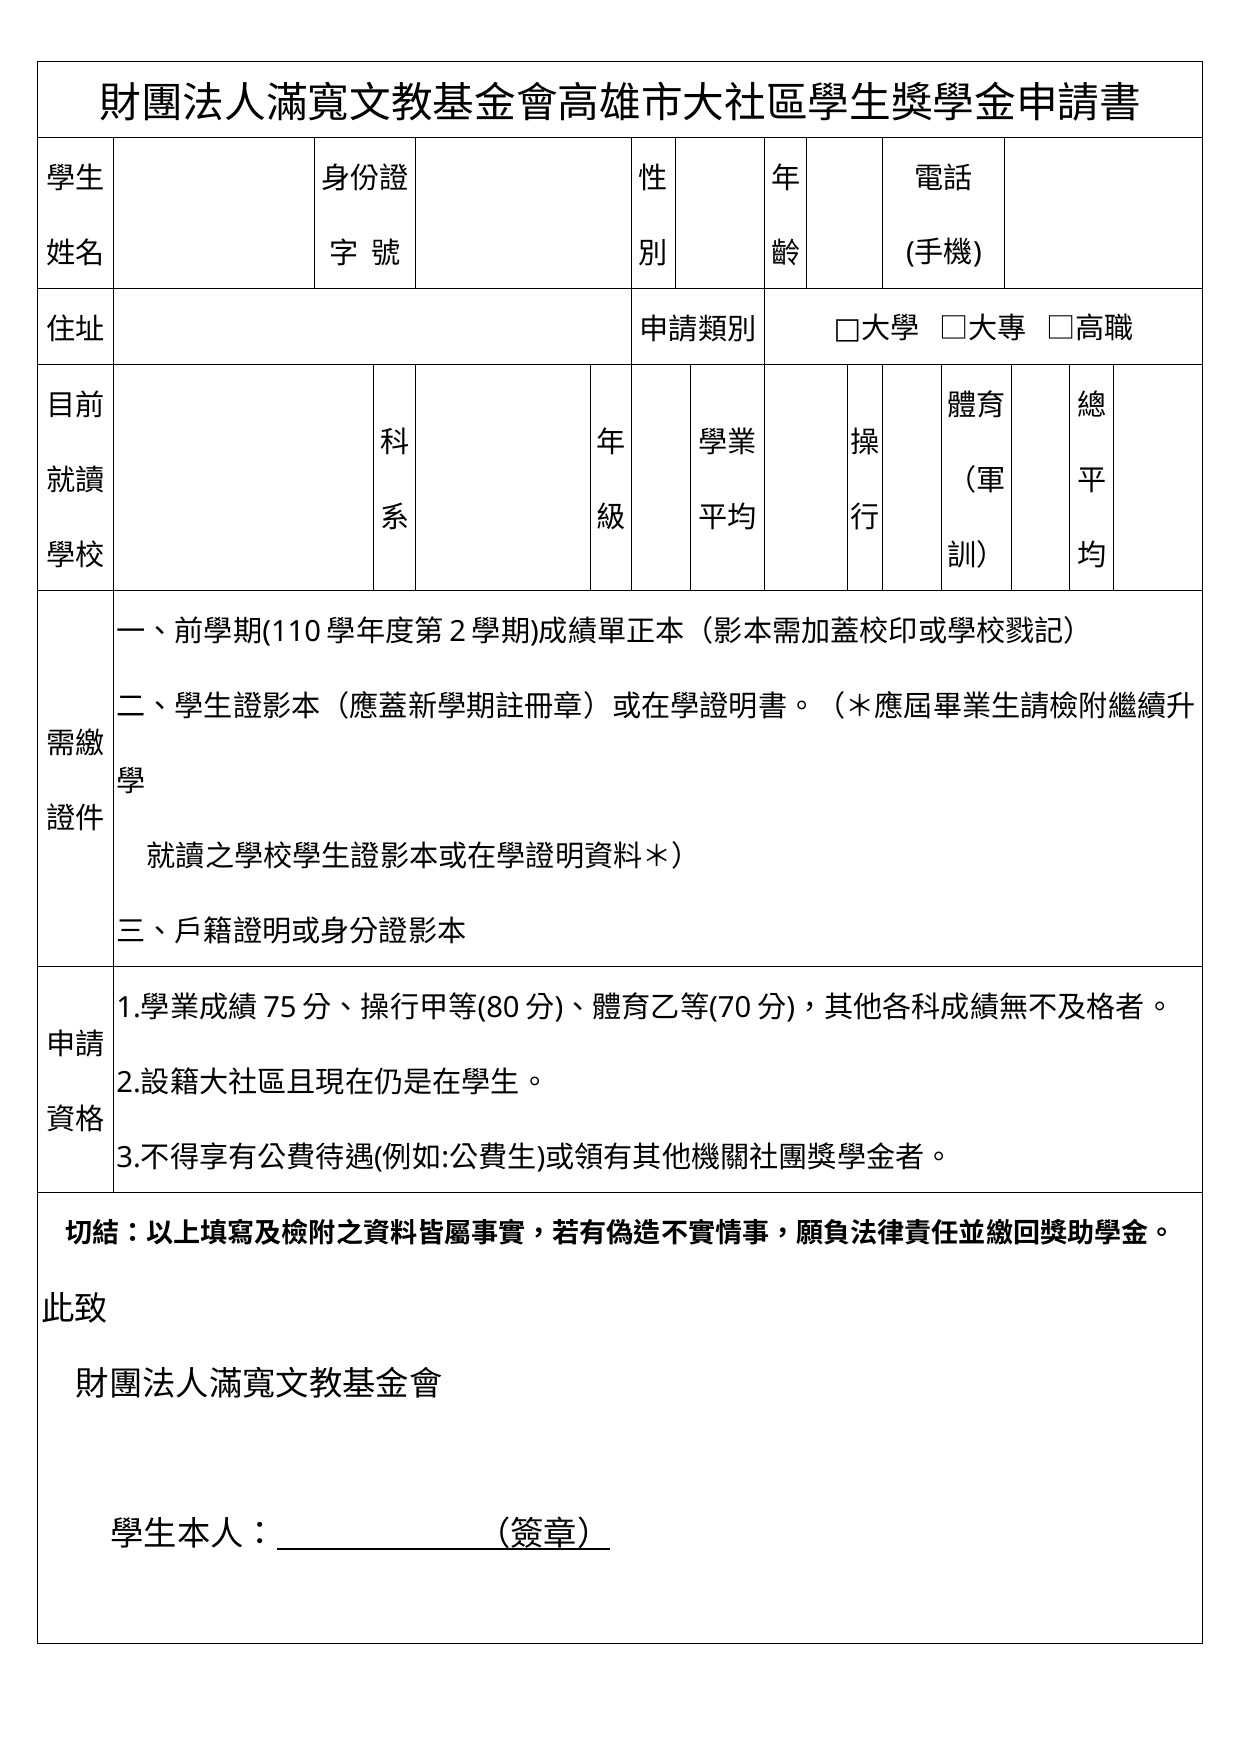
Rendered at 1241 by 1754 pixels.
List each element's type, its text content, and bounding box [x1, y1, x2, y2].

table_cell 需繳證件 [38, 591, 113, 966]
table_cell 目前 就讀學校 [38, 365, 113, 590]
table_cell 身份證 字 號 [315, 138, 415, 288]
table_cell 一、前學期(110學年度第2學期)成績單正本（影本需加蓋校印或學校戮記） 二、學生證影本（應蓋新學期註冊章）或在學證明書。（＊應屆畢業生請檢附繼續升學 就讀之學校學生證影本或在學證明資料＊） 三、戶籍證明或身分證影本 [114, 591, 1202, 966]
table_cell 電話 (手機) [883, 138, 1004, 288]
table_cell 申請類別 [632, 289, 764, 364]
table_cell 科系 [374, 365, 415, 590]
table_cell 性別 [632, 138, 675, 288]
table_cell 年級 [591, 365, 631, 590]
table_cell [765, 365, 847, 590]
table_cell 學生 姓名 [38, 138, 113, 288]
table_cell 住址 [38, 289, 113, 364]
table_cell [114, 365, 373, 590]
table_cell [1012, 365, 1069, 590]
table_cell [416, 138, 631, 288]
table_cell 學業平均 [691, 365, 764, 590]
table_cell 切結：以上填寫及檢附之資料皆屬事實，若有偽造不實情事，願負法律責任並繳回獎助學金。 此致 財團法人滿寬文教基金會 學生本人： （簽章） [38, 1193, 1202, 1643]
table_header 財團法人滿寬文教基金會高雄市大社區學生獎學金申請書 [38, 62, 1202, 137]
table_cell □大學 □大專 □高職 [765, 289, 1202, 364]
table_cell [883, 365, 941, 590]
table_cell 體育 （軍訓） [942, 365, 1011, 590]
table_cell [676, 138, 764, 288]
table_cell [114, 138, 314, 288]
table_cell [114, 289, 631, 364]
table_cell 總平均 [1070, 365, 1113, 590]
table_cell 年齡 [765, 138, 806, 288]
table_cell [416, 365, 590, 590]
table_cell 申請資格 [38, 967, 113, 1192]
table_cell [807, 138, 882, 288]
table_cell [1005, 138, 1202, 288]
table_cell 1.學業成績75分、操行甲等(80分)、體育乙等(70分)，其他各科成績無不及格者。 2.設籍大社區且現在仍是在學生。 3.不得享有公費待遇(例如:公費生)或領有其他機關社團獎學金者。 [114, 967, 1202, 1192]
table_cell 操行 [848, 365, 882, 590]
table_cell [632, 365, 690, 590]
table_cell [1114, 365, 1202, 590]
